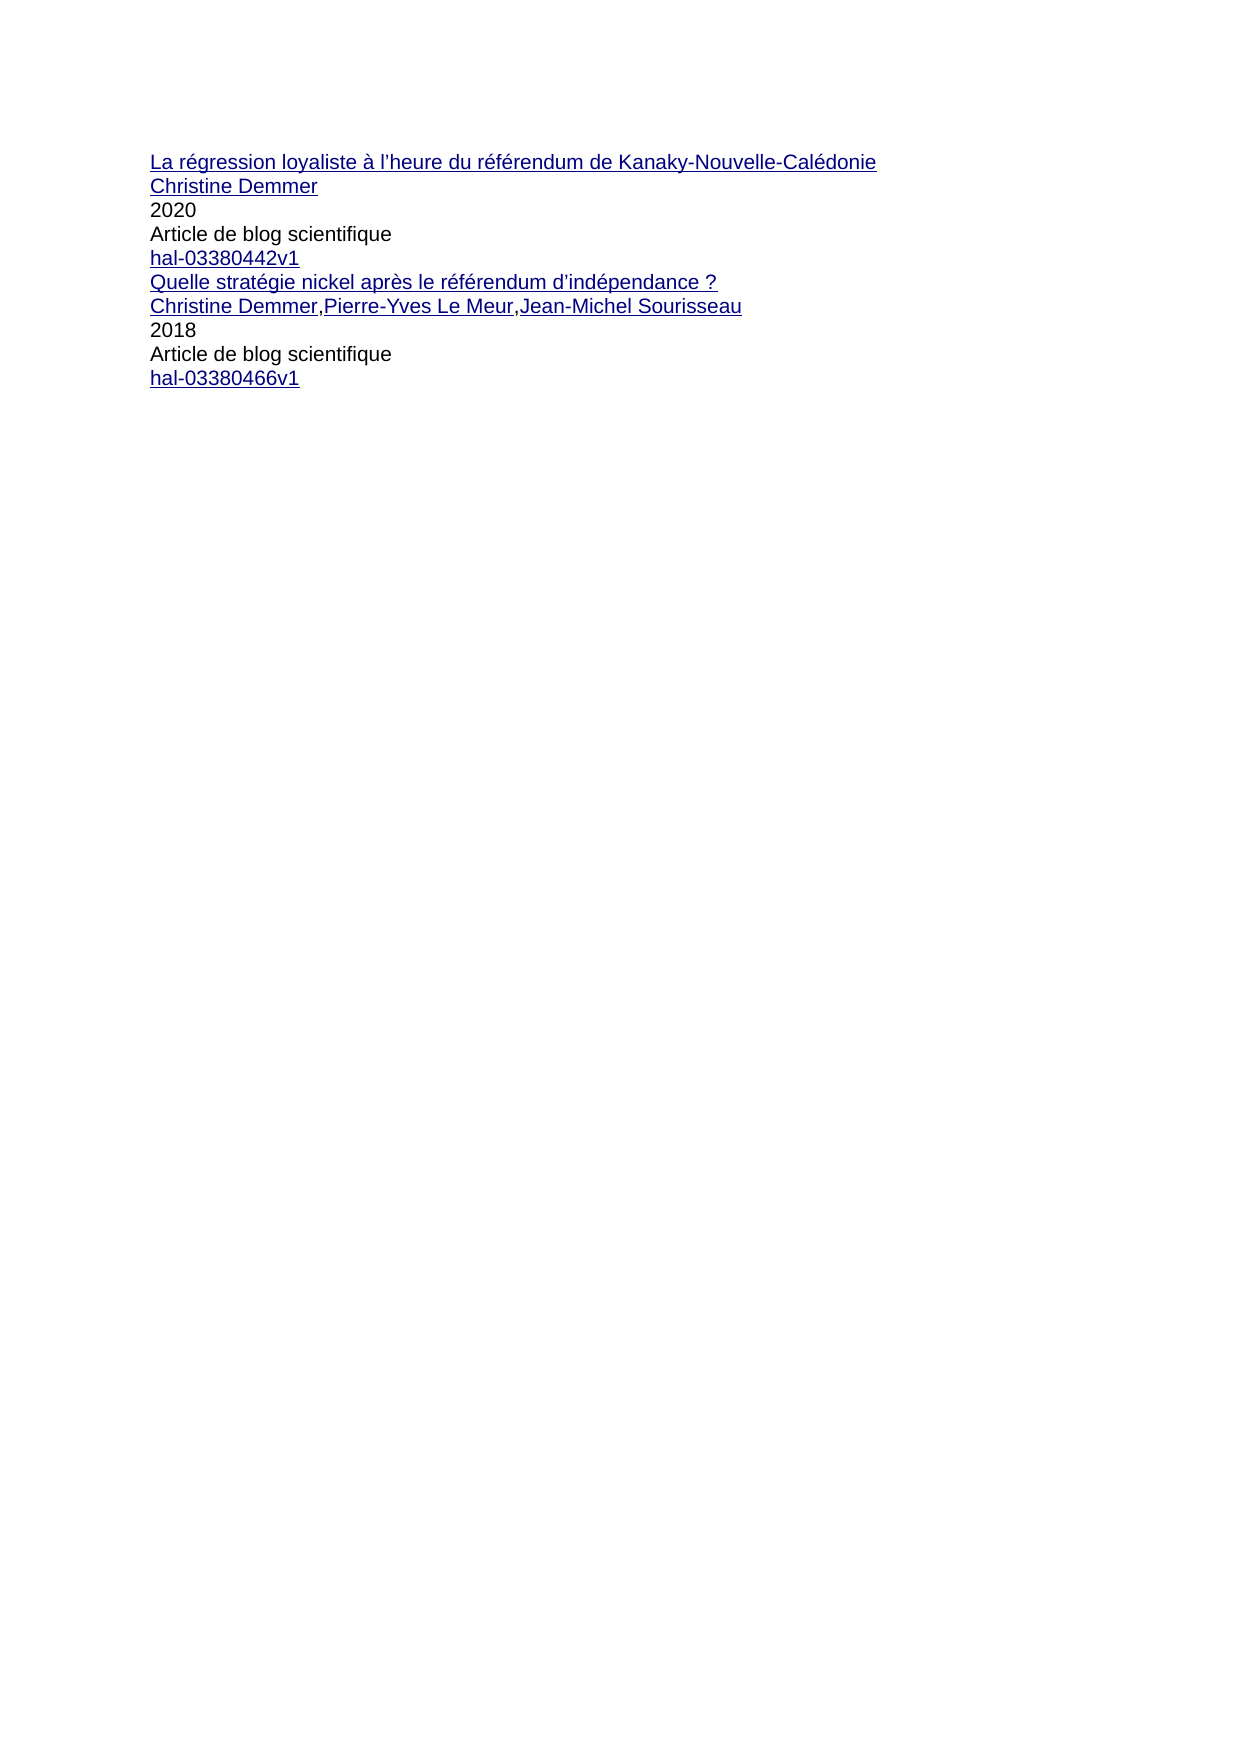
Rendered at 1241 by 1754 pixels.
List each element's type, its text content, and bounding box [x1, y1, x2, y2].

table_cell La régression loyaliste à l’heure du référendum de Kanaky-Nouvelle-Calédonie Christine Demmer 2020 Article de blog scientifique hal-03380442v1 [150, 150, 1090, 270]
table_cell Quelle stratégie nickel après le référendum d’indépendance ? Christine Demmer,Pierre-Yves Le Meur,Jean-Michel Sourisseau 2018 Article de blog scientifique hal-03380466v1 [150, 270, 1090, 389]
